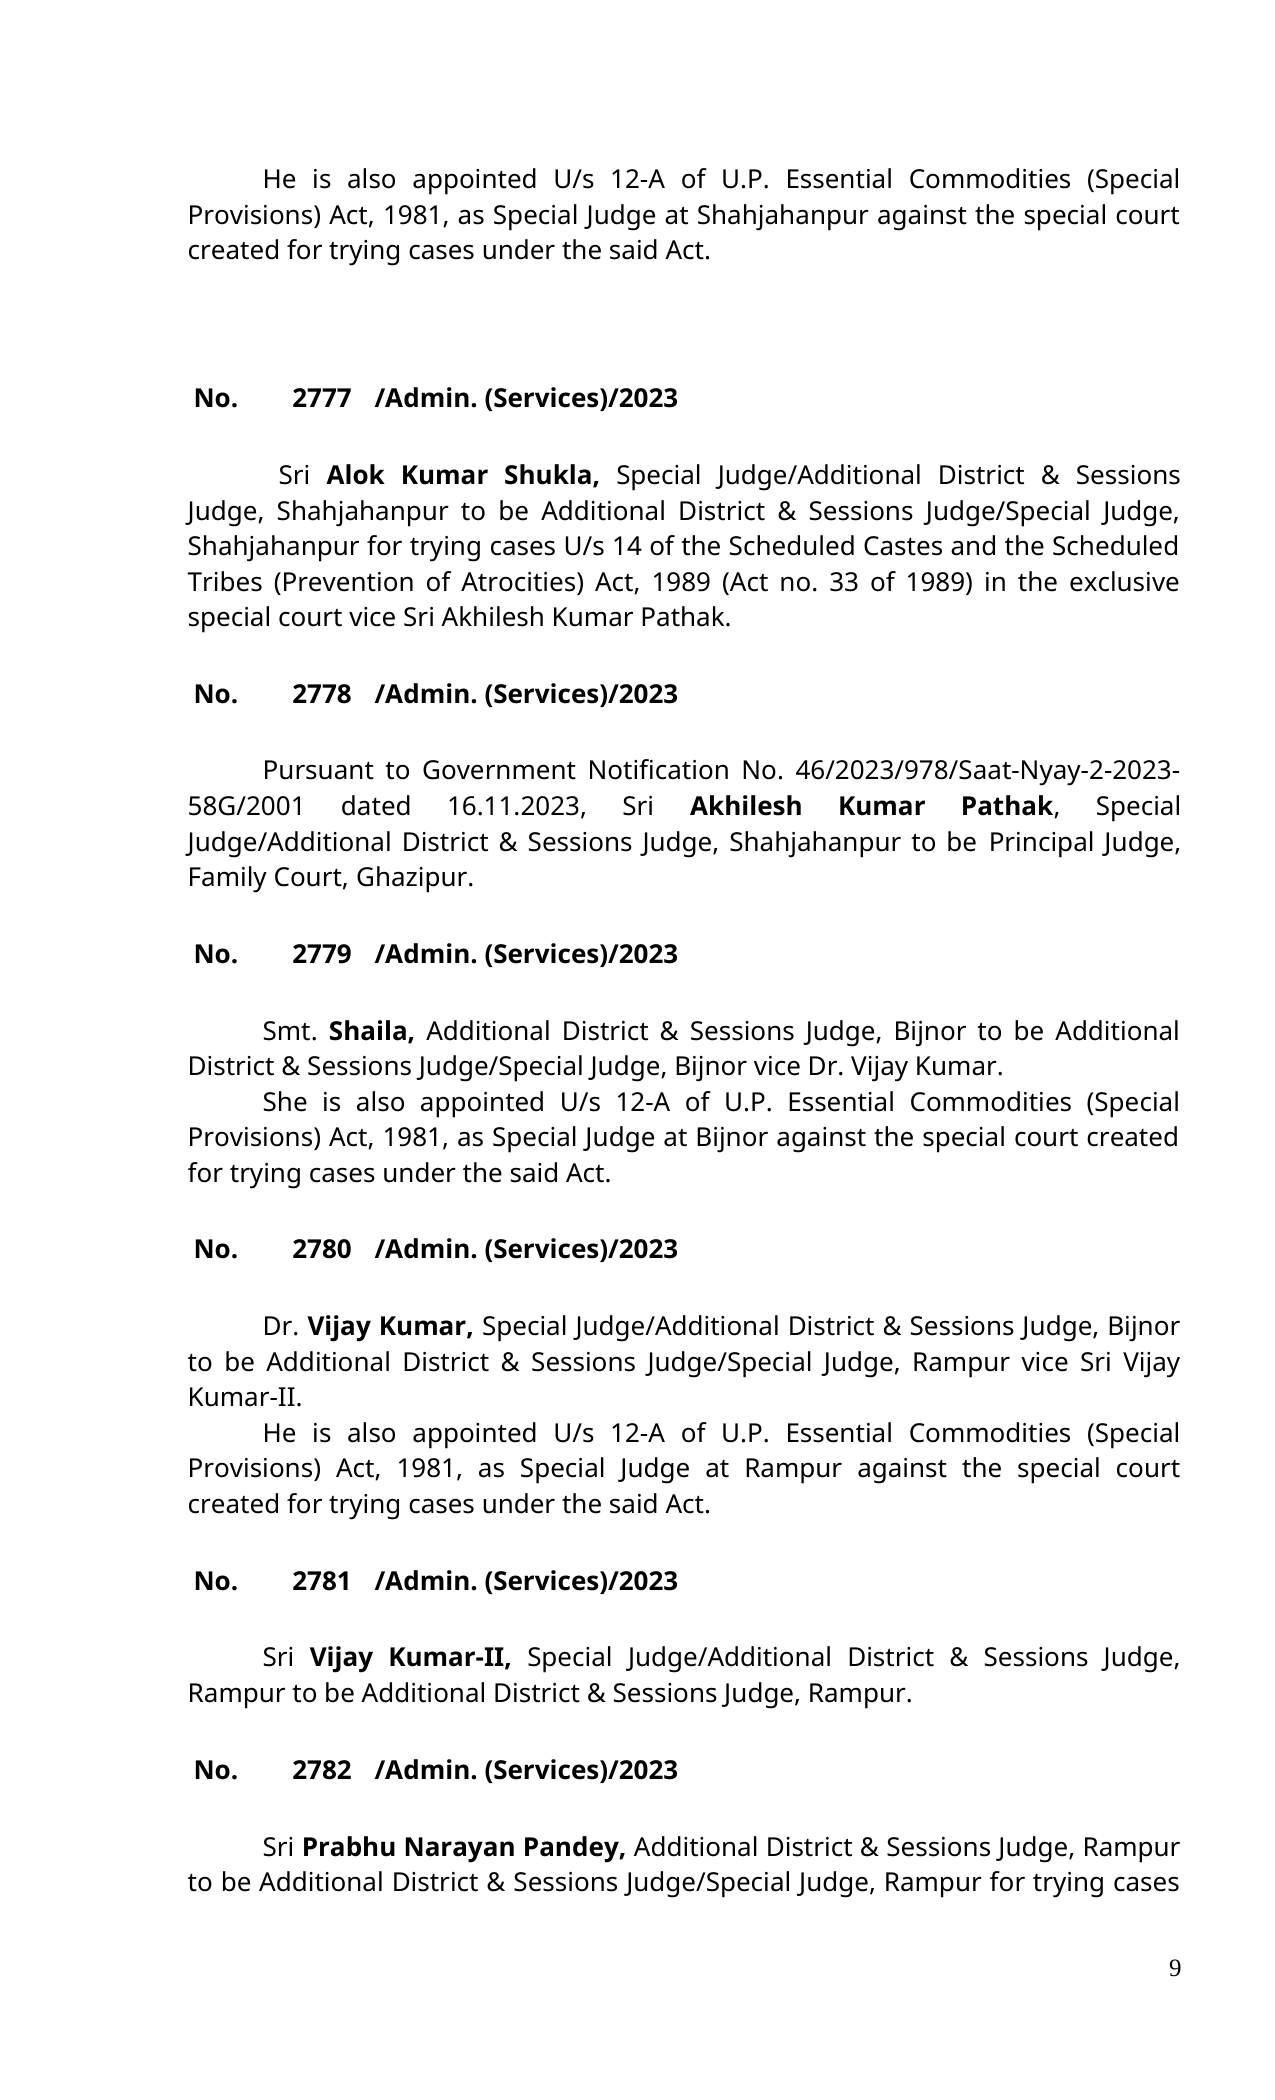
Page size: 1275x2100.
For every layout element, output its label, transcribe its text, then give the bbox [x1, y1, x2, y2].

table_header No. [188, 930, 249, 977]
table_header [249, 1746, 368, 1793]
table_header /Admin. (Services)/2023 [369, 670, 762, 717]
table_header No. [188, 1557, 249, 1603]
text Sri Alok Kumar Shukla, Special Judge/Additional District & Sessions Judge, Shahjahanpur to be Additional District & Sessions Judge/Special Judge, Shahjahanpur for trying cases U/s 14 of the Scheduled Castes and the Scheduled Tribes (Prevention of Atrocities) Act, 1989 (Act no. 33 of 1989) in the exclusive special court vice Sri Akhilesh Kumar Pathak. [187, 457, 1181, 634]
text He is also appointed U/s 12-A of U.P. Essential Commodities (Special Provisions) Act, 1981, as Special Judge at Rampur against the special court created for trying cases under the said Act. [187, 1414, 1181, 1521]
table_header /Admin. (Services)/2023 [369, 930, 762, 977]
table_header /Admin. (Services)/2023 [369, 374, 762, 421]
text Pursuant to Government Notification No. 46/2023/978/Saat-Nyay-2-2023-58G/2001 dated 16.11.2023, Sri Akhilesh Kumar Pathak, Special Judge/Additional District & Sessions Judge, Shahjahanpur to be Principal Judge, Family Court, Ghazipur. [187, 752, 1181, 894]
table_header No. [188, 670, 249, 717]
text He is also appointed U/s 12-A of U.P. Essential Commodities (Special Provisions) Act, 1981, as Special Judge at Shahjahanpur against the special court created for trying cases under the said Act. [187, 161, 1181, 267]
table_header [249, 1225, 368, 1272]
table_header /Admin. (Services)/2023 [369, 1557, 762, 1603]
table_header No. [188, 1746, 249, 1793]
table_header [249, 670, 368, 717]
table_header [249, 930, 368, 977]
table_header /Admin. (Services)/2023 [369, 1746, 762, 1793]
text Sri Prabhu Narayan Pandey, Additional District & Sessions Judge, Rampur to be Additional District & Sessions Judge/Special Judge, Rampur for trying cases [187, 1828, 1181, 1899]
table_header [249, 374, 368, 421]
table_header /Admin. (Services)/2023 [369, 1225, 762, 1272]
table_header No. [188, 374, 249, 421]
text She is also appointed U/s 12-A of U.P. Essential Commodities (Special Provisions) Act, 1981, as Special Judge at Bijnor against the special court created for trying cases under the said Act. [187, 1083, 1181, 1190]
text Dr. Vijay Kumar, Special Judge/Additional District & Sessions Judge, Bijnor to be Additional District & Sessions Judge/Special Judge, Rampur vice Sri Vijay Kumar-II. [187, 1308, 1181, 1414]
text Smt. Shaila, Additional District & Sessions Judge, Bijnor to be Additional District & Sessions Judge/Special Judge, Bijnor vice Dr. Vijay Kumar. [187, 1012, 1181, 1083]
table_header No. [188, 1225, 249, 1272]
table_header [249, 1557, 368, 1603]
text Sri Vijay Kumar-II, Special Judge/Additional District & Sessions Judge, Rampur to be Additional District & Sessions Judge, Rampur. [187, 1639, 1181, 1710]
